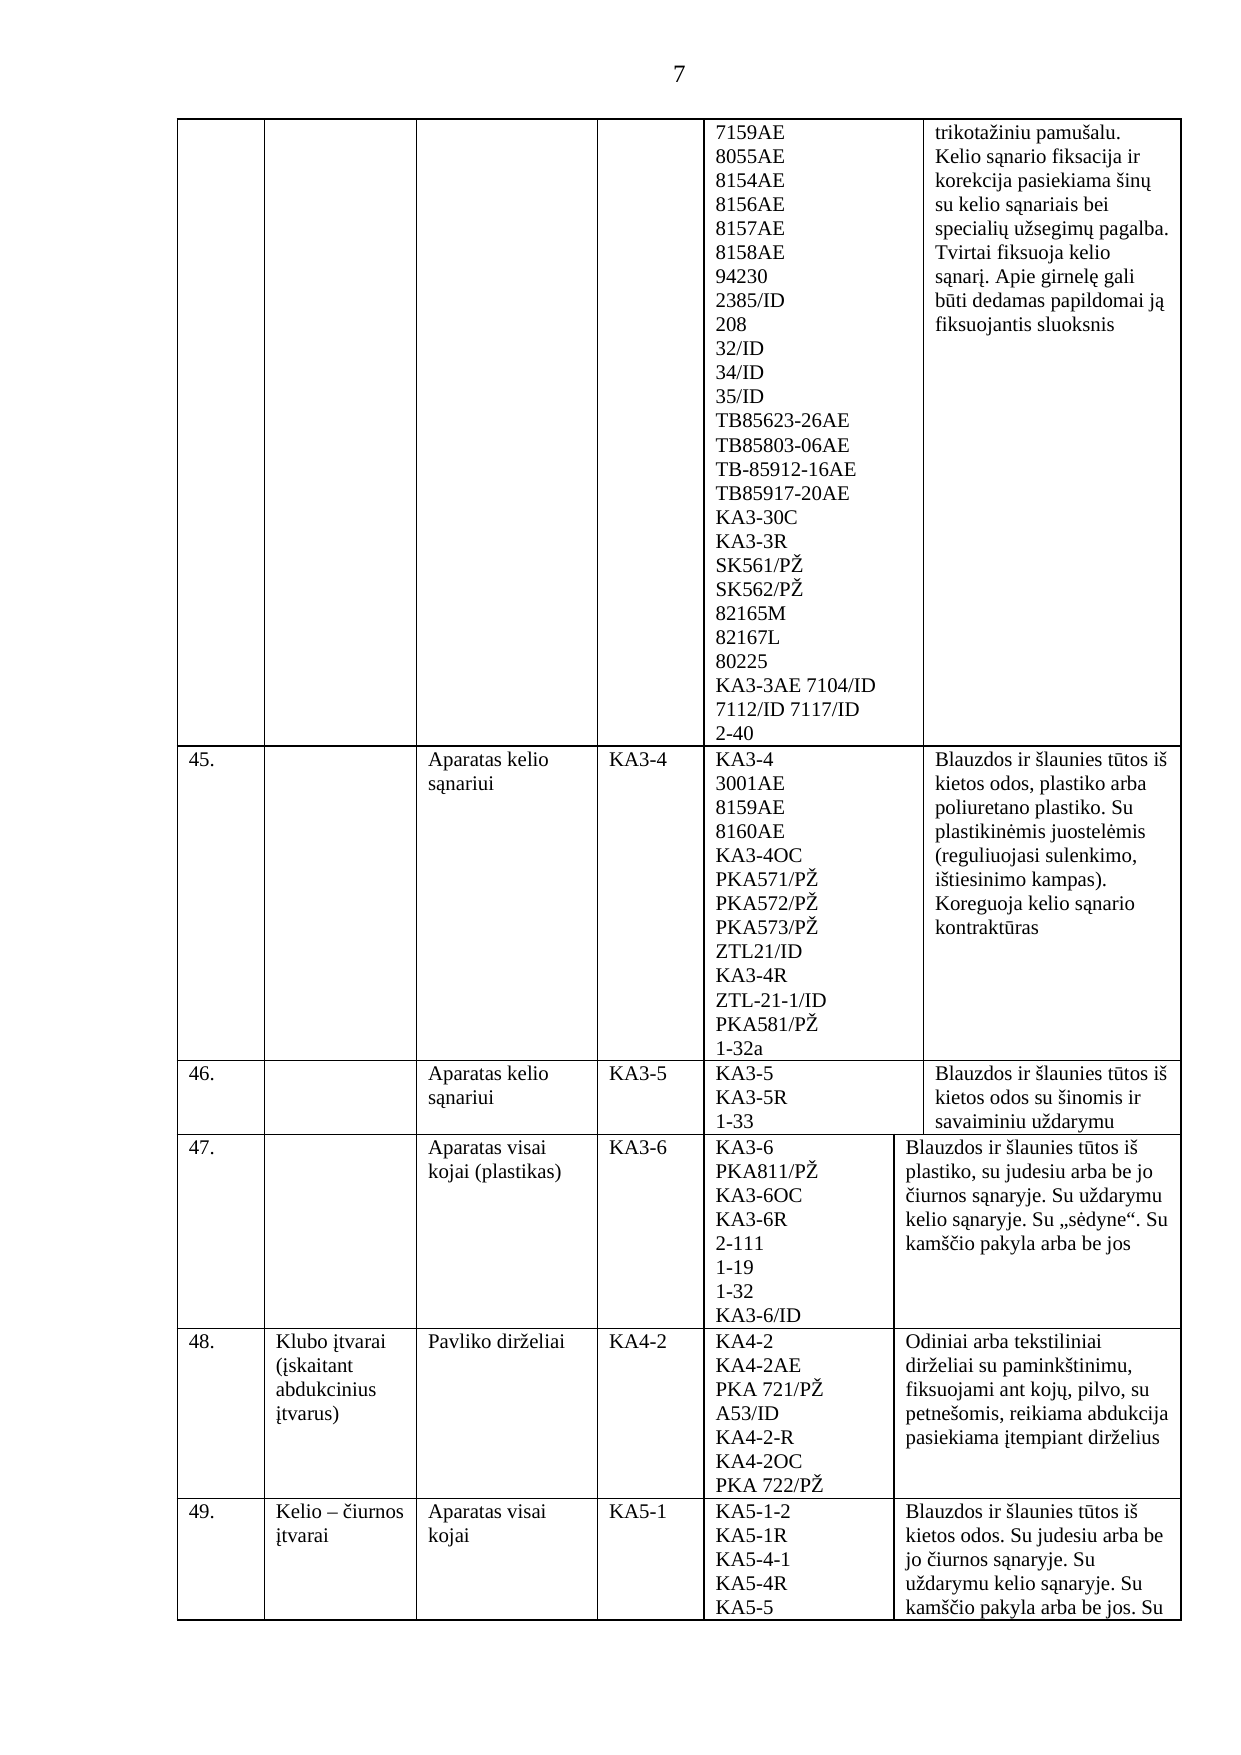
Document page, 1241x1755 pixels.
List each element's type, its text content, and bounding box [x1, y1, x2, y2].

table_cell 48. [178, 1329, 264, 1497]
table_cell [265, 1135, 416, 1327]
table_cell 46. [178, 1061, 264, 1133]
table_cell KA3-5 [598, 1061, 703, 1133]
table_cell Klubo įtvarai (įskaitant abdukcinius įtvarus) [265, 1329, 416, 1497]
table_cell KA4-2 KA4-2AE PKA 721/PŽ A53/ID KA4-2-R KA4-2OC PKA 722/PŽ [705, 1329, 893, 1497]
table_cell KA3-6 PKA811/PŽ KA3-6OC KA3-6R 2-111 1-19 1-32 KA3-6/ID [705, 1135, 893, 1327]
table_cell 47. [178, 1135, 264, 1327]
table_cell [417, 120, 597, 745]
table_cell KA3-5 KA3-5R 1-33 [705, 1061, 923, 1133]
table_cell Blauzdos ir šlaunies tūtos iš kietos odos. Su judesiu arba be jo čiurnos sąnaryje. Su uždarymu kelio sąnaryje. Su kamščio pakyla arba be jos. Su [895, 1499, 1180, 1619]
table_cell 45. [178, 747, 264, 1060]
table_cell Aparatas visai kojai (plastikas) [417, 1135, 597, 1327]
table_cell [265, 1061, 416, 1133]
table_cell Blauzdos ir šlaunies tūtos iš plastiko, su judesiu arba be jo čiurnos sąnaryje. Su uždarymu kelio sąnaryje. Su „sėdyne“. Su kamščio pakyla arba be jos [895, 1135, 1180, 1327]
table_cell Odiniai arba tekstiliniai dirželiai su paminkštinimu, fiksuojami ant kojų, pilvo, su petnešomis, reikiama abdukcija pasiekiama įtempiant dirželius [895, 1329, 1180, 1497]
table_cell KA3-4 [598, 747, 703, 1060]
table_cell Blauzdos ir šlaunies tūtos iš kietos odos, plastiko arba poliuretano plastiko. Su plastikinėmis juostelėmis (reguliuojasi sulenkimo, ištiesinimo kampas). Koreguoja kelio sąnario kontraktūras [924, 747, 1180, 1060]
table_cell Blauzdos ir šlaunies tūtos iš kietos odos su šinomis ir savaiminiu uždarymu [924, 1061, 1180, 1133]
table_cell [265, 120, 416, 745]
table_cell KA5-1-2 KA5-1R KA5-4-1 KA5-4R KA5-5 [705, 1499, 893, 1619]
table_cell KA4-2 [598, 1329, 703, 1497]
table_cell [265, 747, 416, 1060]
table_cell Pavliko dirželiai [417, 1329, 597, 1497]
table_cell Aparatas kelio sąnariui [417, 1061, 597, 1133]
table_cell Kelio – čiurnos įtvarai [265, 1499, 416, 1619]
table_cell 7159AE 8055AE 8154AE 8156AE 8157AE 8158AE 94230 2385/ID 208 32/ID 34/ID 35/ID TB85623-26AE TB85803-06AE TB-85912-16AE TB85917-20AE KA3-30C KA3-3R SK561/PŽ SK562/PŽ 82165M 82167L 80225 KA3-3AE 7104/ID 7112/ID 7117/ID 2-40 [705, 120, 923, 745]
table_cell 49. [178, 1499, 264, 1619]
table_cell KA3-6 [598, 1135, 703, 1327]
table_cell trikotažiniu pamušalu. Kelio sąnario fiksacija ir korekcija pasiekiama šinų su kelio sąnariais bei specialių užsegimų pagalba. Tvirtai fiksuoja kelio sąnarį. Apie girnelę gali būti dedamas papildomai ją fiksuojantis sluoksnis [924, 120, 1180, 745]
table_cell Aparatas kelio sąnariui [417, 747, 597, 1060]
table_cell KA5-1 [598, 1499, 703, 1619]
table_cell [598, 120, 703, 745]
table_cell KA3-4 3001AE 8159AE 8160AE KA3-4OC PKA571/PŽ PKA572/PŽ PKA573/PŽ ZTL21/ID KA3-4R ZTL-21-1/ID PKA581/PŽ 1-32a [705, 747, 923, 1060]
table_cell [178, 120, 264, 745]
table_cell Aparatas visai kojai [417, 1499, 597, 1619]
